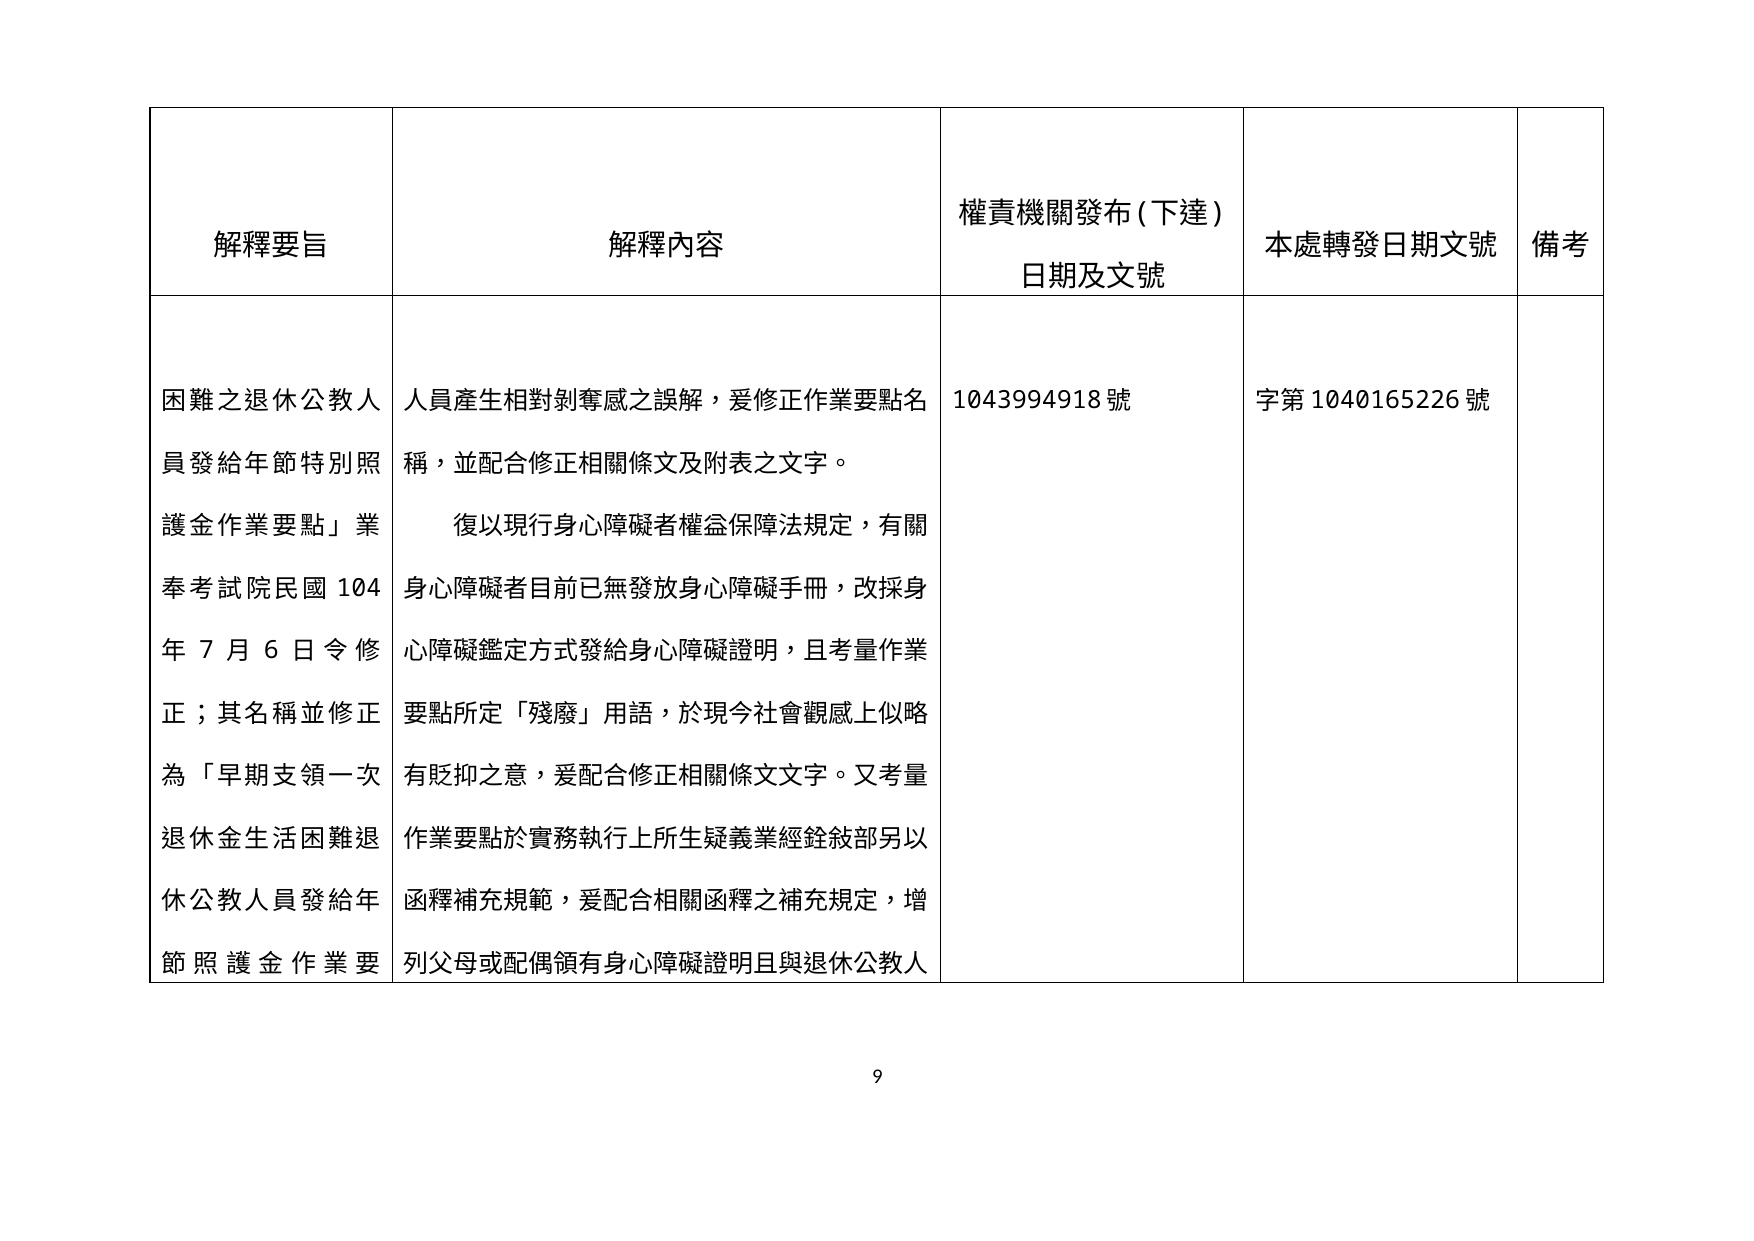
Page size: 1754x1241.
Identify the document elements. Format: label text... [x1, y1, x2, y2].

table_header 解釋要旨 [151, 108, 392, 294]
table_cell 1043994918號 [941, 296, 1243, 982]
table_header 備考 [1518, 108, 1603, 294]
table_cell 人員產生相對剝奪感之誤解，爰修正作業要點名稱，並配合修正相關條文及附表之文字。 復以現行身心障礙者權益保障法規定，有關身心障礙者目前已無發放身心障礙手冊，改採身心障礙鑑定方式發給身心障礙證明，且考量作業要點所定「殘廢」用語，於現今社會觀感上似略有貶抑之意，爰配合修正相關條文文字。又考量作業要點於實務執行上所生疑義業經銓敍部另以函釋補充規範，爰配合相關函釋之補充規定，增列父母或配偶領有身心障礙證明且與退休公教人 [393, 296, 940, 982]
table_cell [1518, 296, 1603, 982]
table_header 權責機關發布(下達)日期及文號 [941, 108, 1243, 294]
table_header 本處轉發日期文號 [1244, 108, 1517, 294]
table_header 解釋內容 [393, 108, 940, 294]
table_cell 困難之退休公教人員發給年節特別照護金作業要點」業奉考試院民國104年7月6日令修正；其名稱並修正為「早期支領一次退休金生活困難退休公教人員發給年節照護金作業要 [151, 296, 392, 982]
table_cell 字第1040165226號 [1244, 296, 1517, 982]
